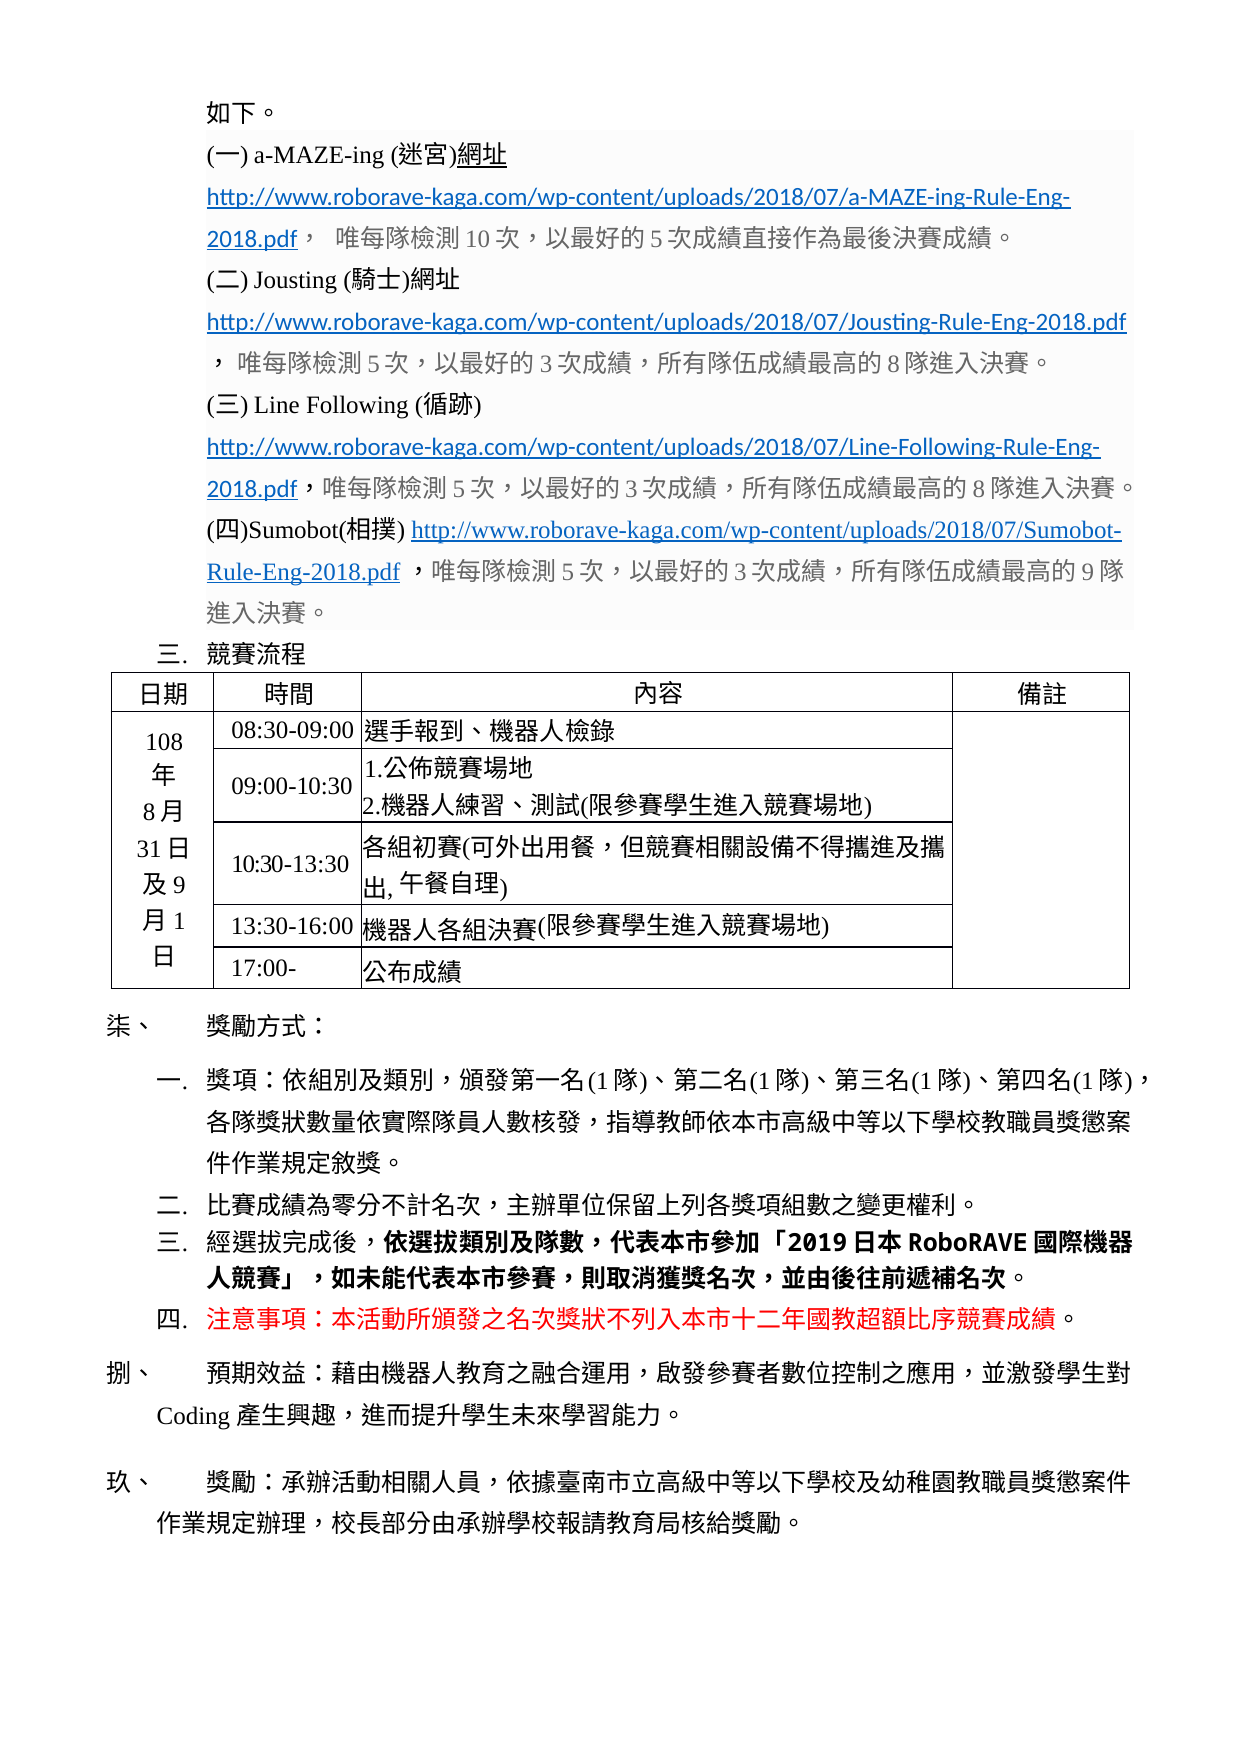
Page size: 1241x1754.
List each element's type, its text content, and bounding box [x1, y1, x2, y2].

text (二) Jousting (騎士)網址 http://www.roborave-kaga.com/wp-content/uploads/2018/07/Jousting-Rule-Eng-2018.pdf ， 唯每隊檢測5次，以最好的3次成績，所有隊伍成績最高的8隊進入決賽。 [206, 255, 1134, 380]
list 獎勵：承辦活動相關人員，依據臺南市立高級中等以下學校及幼稚園教職員獎懲案件作業規定辦理，校長部分由承辦學校報請教育局核給獎勵。 [106, 1458, 1134, 1541]
list 預期效益：藉由機器人教育之融合運用，啟發參賽者數位控制之應用，並激發學生對 Coding 產生興趣，進而提升學生未來學習能力。 [106, 1349, 1134, 1433]
table_cell 17:00- [214, 948, 361, 988]
table_header 日期 [112, 673, 213, 711]
text (一) a-MAZE-ing (迷宮)網址 http://www.roborave-kaga.com/wp-content/uploads/2018/07/a-MAZE-ing-Rule-Eng-2018.pdf， 唯每隊檢測10次，以最好的5次成績直接作為最後決賽成績。 [206, 130, 1134, 255]
text (四)Sumobot(相撲) http://www.roborave-kaga.com/wp-content/uploads/2018/07/Sumobot-Rule-Eng-2018.pdf ，唯每隊檢測5次，以最好的3次成績，所有隊伍成績最高的9隊進入決賽。 [206, 505, 1134, 630]
table_header 備註 [953, 673, 1129, 711]
table_cell 09:00-10:30 [214, 749, 361, 821]
text (三) Line Following (循跡) http://www.roborave-kaga.com/wp-content/uploads/2018/07/Line-Following-Rule-Eng-2018.pdf，唯每隊檢測5次，以最好的3次成績，所有隊伍成績最高的8隊進入決賽。 [206, 380, 1134, 505]
table_cell 108年 8月31日 及9月1日 [112, 712, 213, 988]
table_cell 13:30-16:00 [214, 905, 361, 946]
table_cell [953, 712, 1129, 988]
table_cell 10:30-13:30 [214, 823, 361, 904]
table_cell 選手報到、機器人檢錄 [362, 712, 952, 748]
list 注意事項：本活動所頒發之名次獎狀不列入本市十二年國教超額比序競賽成績。 [157, 1295, 1134, 1337]
list 獎勵方式： [106, 1002, 1134, 1043]
table_cell 機器人各組決賽(限參賽學生進入競賽場地) [362, 905, 952, 946]
table_cell 公布成績 [362, 948, 952, 988]
list 比賽成績為零分不計名次，主辦單位保留上列各獎項組數之變更權利。 [157, 1181, 1134, 1223]
table_cell 各組初賽(可外出用餐，但競賽相關設備不得攜進及攜出, 午餐自理) [362, 823, 952, 904]
list 第二階段選拔：訂於108年8月31日、9月1日（星期六、日）於海東國小海東館舉行，並依實際參加隊伍調整選拔時間，詳細時間另行公告，競賽規則及計分方式參考如下。 [157, 89, 1134, 130]
list 獎項：依組別及類別，頒發第一名(1隊)、第二名(1隊)、第三名(1隊)、第四名(1隊)，各隊獎狀數量依實際隊員人數核發，指導教師依本市高級中等以下學校教職員獎懲案件作業規定敘獎。 [157, 1056, 1134, 1181]
table_header 內容 [362, 673, 952, 711]
table_cell 08:30-09:00 [214, 712, 361, 748]
table_cell 1.公佈競賽場地 2.機器人練習、測試(限參賽學生進入競賽場地) [362, 749, 952, 821]
list 經選拔完成後，依選拔類別及隊數，代表本市參加「2019日本RoboRAVE國際機器人競賽」，如未能代表本市參賽，則取消獲獎名次，並由後往前遞補名次。 [157, 1223, 1134, 1295]
table_header 時間 [214, 673, 361, 711]
list 競賽流程 [157, 630, 1134, 672]
